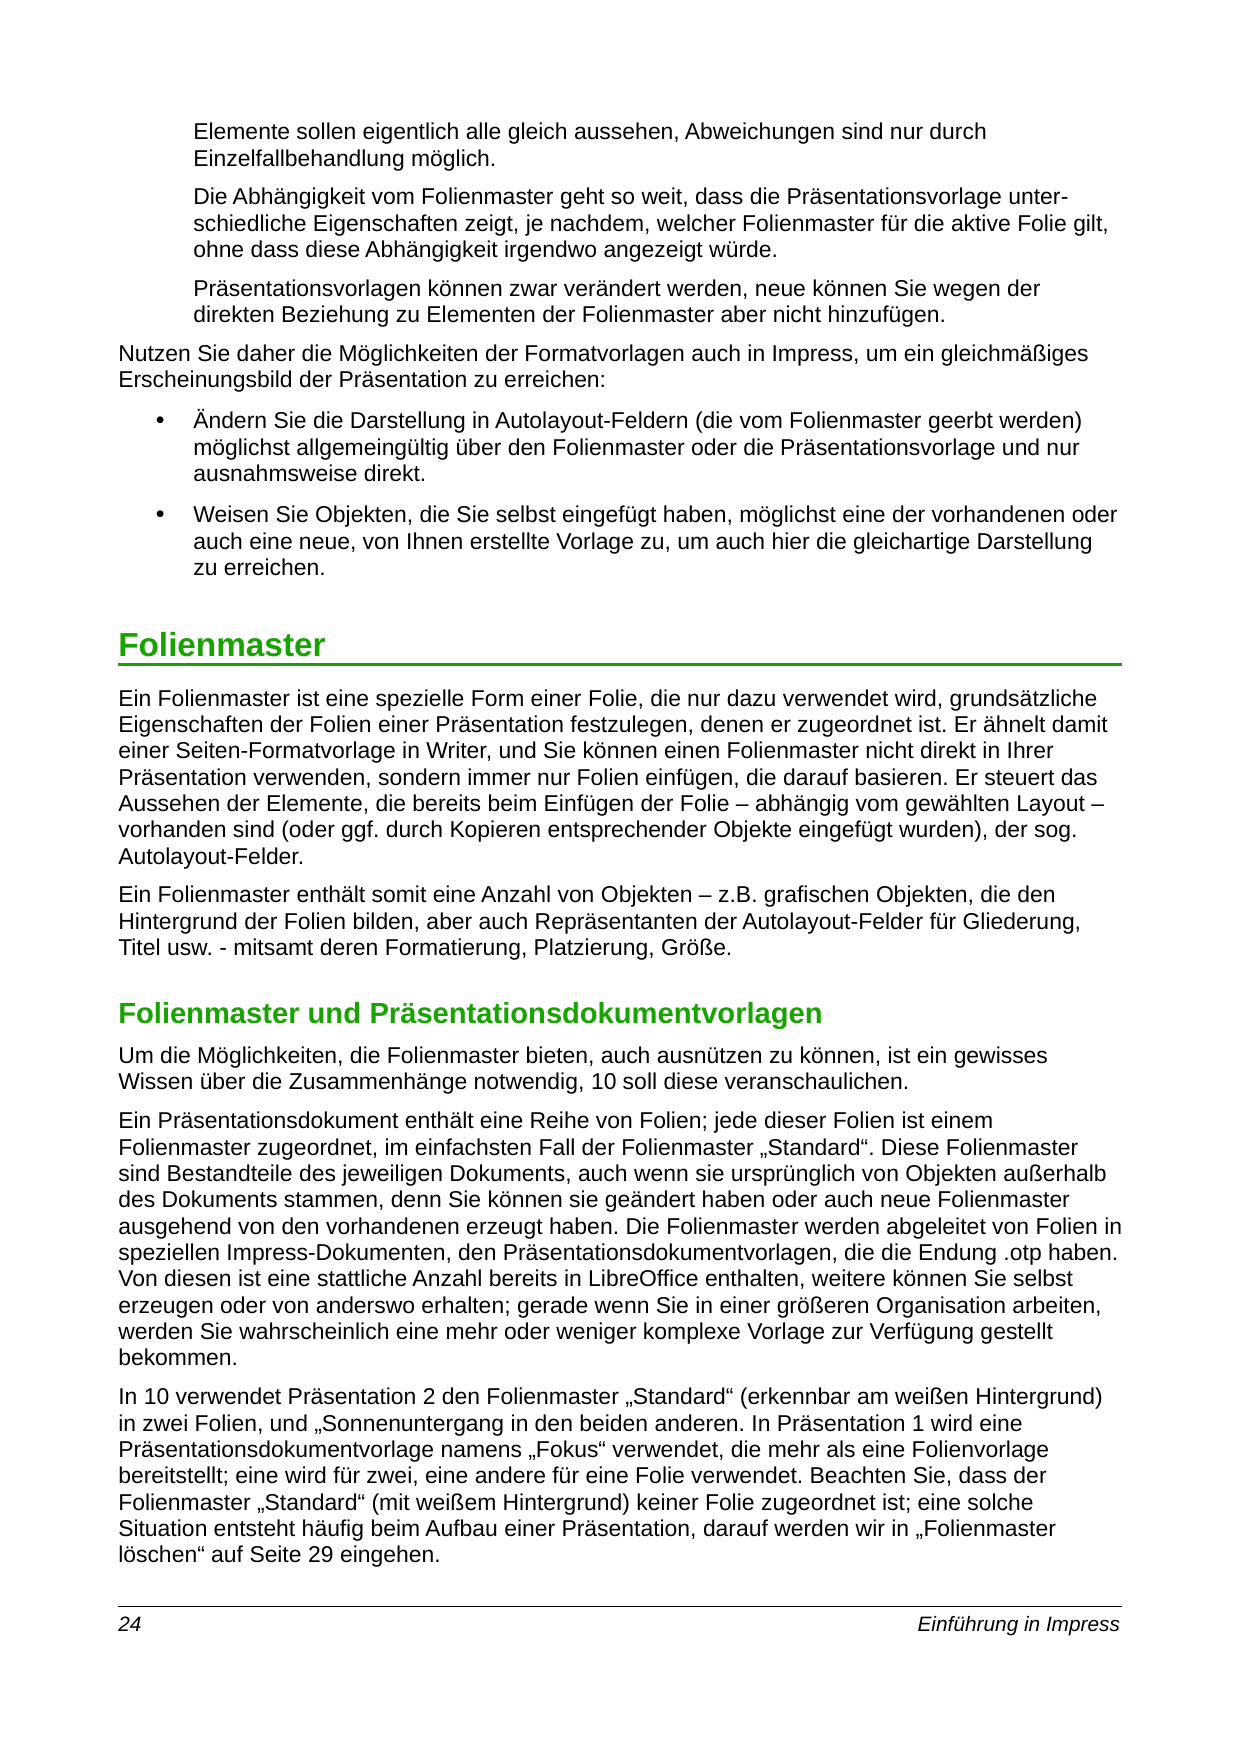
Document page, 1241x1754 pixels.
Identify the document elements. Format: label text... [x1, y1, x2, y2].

text In Abbildung 10 verwendet Präsentation 2 den Folienmaster „Standard“ (erkennbar am weißen Hintergrund) in zwei Folien, und „Sonnenuntergang in den beiden anderen. In Präsentation 1 wird eine Präsentationsdokumentvorlage namens „Fokus“ verwendet, die mehr als eine Folienvorlage bereitstellt; eine wird für zwei, eine andere für eine Folie verwendet. Beachten Sie, dass der Folienmaster „Standard“ (mit weißem Hintergrund) keiner Folie zugeordnet ist; eine solche Situation entsteht häufig beim Aufbau einer Präsentation, darauf werden wir in „Folienmaster löschen“ auf Seite 29 eingehen. [118, 1383, 1122, 1568]
list Ändern Sie die Darstellung in Autolayout-Feldern (die vom Folienmaster geerbt werden) möglichst allgemeingültig über den Folienmaster oder die Präsentationsvorlage und nur ausnahmsweise direkt. [156, 405, 1122, 487]
text Nutzen Sie daher die Möglichkeiten der Formatvorlagen auch in Impress, um ein gleichmäßiges Erscheinungsbild der Präsentation zu erreichen: [118, 340, 1122, 393]
list Präsentationsvorlagen können zwar verändert werden, neue können Sie wegen der direkten Beziehung zu Elementen der Folienmaster aber nicht hinzufügen. [156, 275, 1122, 328]
text Um die Möglichkeiten, die Folienmaster bieten, auch ausnützen zu können, ist ein gewisses Wissen über die Zusammenhänge notwendig, Abbildung 10 soll diese veranschaulichen. [118, 1042, 1122, 1095]
text Ein Folienmaster enthält somit eine Anzahl von Objekten – z.B. grafischen Objekten, die den Hintergrund der Folien bilden, aber auch Repräsentanten der Autolayout-Felder für Gliederung, Titel usw. - mitsamt deren Formatierung, Platzierung, Größe. [118, 881, 1122, 961]
list Weisen Sie Objekten, die Sie selbst eingefügt haben, möglichst eine der vorhandenen oder auch eine neue, von Ihnen erstellte Vorlage zu, um auch hier die gleichartige Darstellung zu erreichen. [156, 499, 1122, 581]
subtitle Folienmaster und Präsentationsdokumentvorlagen [118, 996, 1122, 1029]
subtitle Folienmaster [118, 625, 1122, 663]
text Ein Präsentationsdokument enthält eine Reihe von Folien; jede dieser Folien ist einem Folienmaster zugeordnet, im einfachsten Fall der Folienmaster „Standard“. Diese Folienmaster sind Bestandteile des jeweiligen Dokuments, auch wenn sie ursprünglich von Objekten außerhalb des Dokuments stammen, denn Sie können sie geändert haben oder auch neue Folienmaster ausgehend von den vorhandenen erzeugt haben. Die Folienmaster werden abgeleitet von Folien in speziellen Impress-Dokumenten, den Präsentationsdokumentvorlagen, die die Endung .otp haben. Von diesen ist eine stattliche Anzahl bereits in LibreOffice enthalten, weitere können Sie selbst erzeugen oder von anderswo erhalten; gerade wenn Sie in einer größeren Organisation arbeiten, werden Sie wahrscheinlich eine mehr oder weniger komplexe Vorlage zur Verfügung gestellt bekommen. [118, 1107, 1122, 1371]
list Elemente sollen eigentlich alle gleich aussehen, Abweichungen sind nur durch Einzelfallbehandlung möglich. [156, 118, 1122, 171]
list Die Abhängigkeit vom Folienmaster geht so weit, dass die Präsentationsvorlage unter­schiedliche Eigenschaften zeigt, je nachdem, welcher Folienmaster für die aktive Folie gilt, ohne dass diese Abhängigkeit irgendwo angezeigt würde. [156, 183, 1122, 262]
